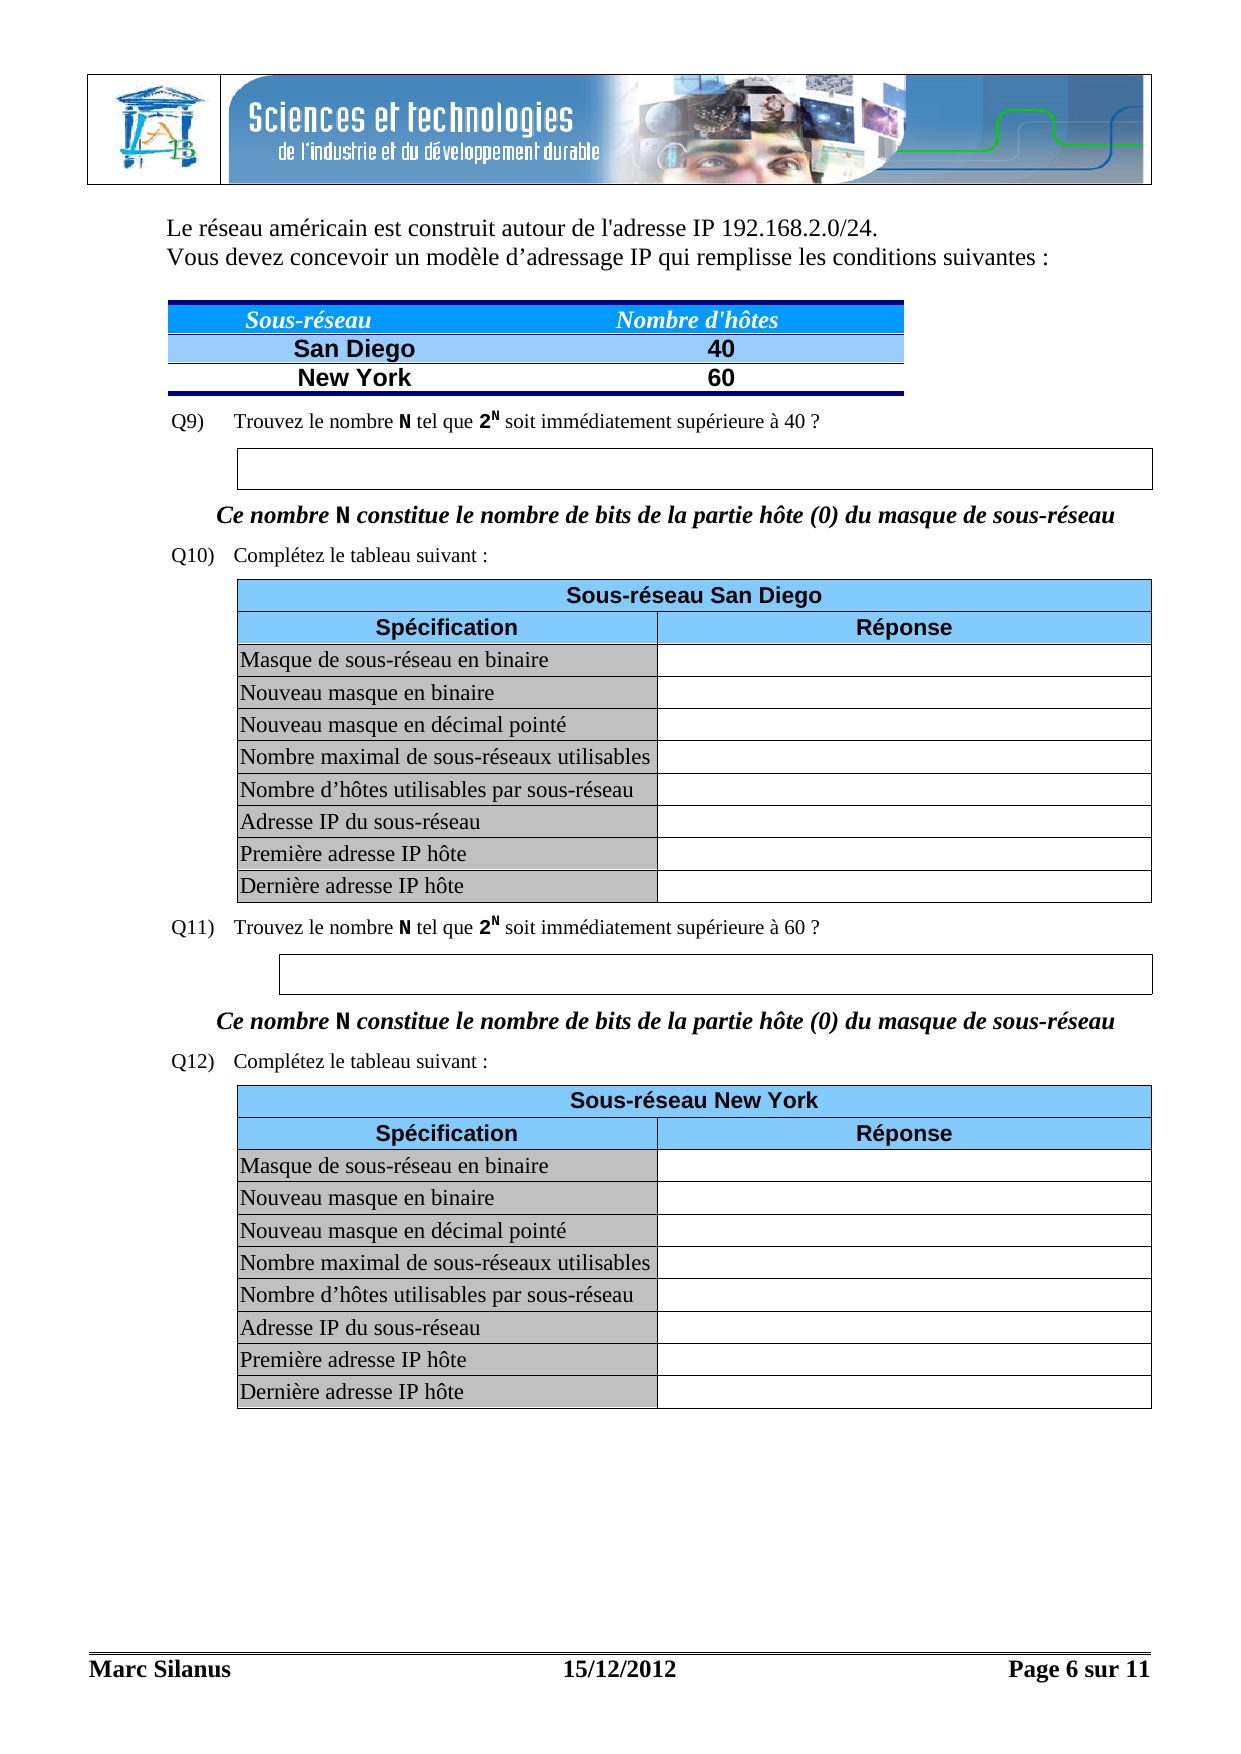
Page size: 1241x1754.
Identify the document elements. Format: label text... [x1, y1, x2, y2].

table_cell Nouveau masque en décimal pointé [238, 709, 657, 740]
table_cell [658, 1182, 1151, 1214]
table_cell San Diego [168, 335, 538, 362]
table_cell [658, 1279, 1151, 1311]
picture [228, 75, 1144, 184]
table_cell Réponse [658, 1118, 1151, 1149]
table_cell Nombre maximal de sous-réseaux utilisables [238, 1247, 657, 1278]
table_cell Nouveau masque en décimal pointé [238, 1215, 657, 1246]
table_cell [658, 1215, 1151, 1246]
table_cell Nombre maximal de sous-réseaux utilisables [238, 741, 657, 773]
subtitle Trouvez le nombre N tel que 2N soit immédiatement supérieure à 60 ? [171, 914, 1151, 942]
text Vous devez concevoir un modèle d’adressage IP qui remplisse les conditions suivantes : [166, 242, 1151, 271]
table_cell Première adresse IP hôte [238, 1344, 657, 1375]
table_cell [658, 838, 1151, 869]
text Ce nombre N constitue le nombre de bits de la partie hôte (0) du masque de sous-réseau [216, 500, 1151, 531]
table_cell Dernière adresse IP hôte [238, 871, 657, 902]
table_cell [658, 806, 1151, 837]
table_cell [658, 1247, 1151, 1278]
table_cell Première adresse IP hôte [238, 838, 657, 869]
table_cell 40 [538, 335, 904, 362]
table_header Sous-réseau New York [238, 1086, 1151, 1117]
table_header Nombre d'hôtes [538, 305, 904, 333]
table_cell Dernière adresse IP hôte [238, 1376, 657, 1407]
table_cell Adresse IP du sous-réseau [238, 1312, 657, 1343]
table_cell Adresse IP du sous-réseau [238, 806, 657, 837]
table_cell [658, 1150, 1151, 1181]
table_cell Réponse [658, 612, 1151, 643]
table_cell [658, 1376, 1151, 1407]
subtitle Complétez le tableau suivant : [171, 543, 1151, 567]
table_cell [658, 1344, 1151, 1375]
table_cell [658, 871, 1151, 902]
table_cell Nouveau masque en binaire [238, 1182, 657, 1214]
table_header [280, 955, 1152, 994]
table_cell 60 [538, 364, 904, 391]
table_cell Spécification [238, 612, 657, 643]
table_cell New York [168, 364, 538, 391]
table_cell Spécification [238, 1118, 657, 1149]
table_cell [658, 774, 1151, 805]
table_cell [658, 677, 1151, 708]
table_cell [658, 709, 1151, 740]
table_cell Nombre d’hôtes utilisables par sous-réseau [238, 774, 657, 805]
table_cell [658, 1312, 1151, 1343]
table_cell Nombre d’hôtes utilisables par sous-réseau [238, 1279, 657, 1311]
text Le réseau américain est construit autour de l'adresse IP 192.168.2.0/24. [166, 213, 1151, 242]
table_cell Masque de sous-réseau en binaire [238, 645, 657, 676]
subtitle Trouvez le nombre N tel que 2N soit immédiatement supérieure à 40 ? [171, 408, 1151, 436]
table_header [238, 449, 1152, 488]
table_cell [658, 645, 1151, 676]
table_cell Nouveau masque en binaire [238, 677, 657, 708]
subtitle Complétez le tableau suivant : [171, 1048, 1151, 1073]
table_cell Masque de sous-réseau en binaire [238, 1150, 657, 1181]
text Ce nombre N constitue le nombre de bits de la partie hôte (0) du masque de sous-réseau [216, 1006, 1151, 1037]
table_cell [658, 741, 1151, 773]
table_header Sous-réseau [168, 305, 538, 333]
table_header Sous-réseau San Diego [238, 580, 1151, 611]
